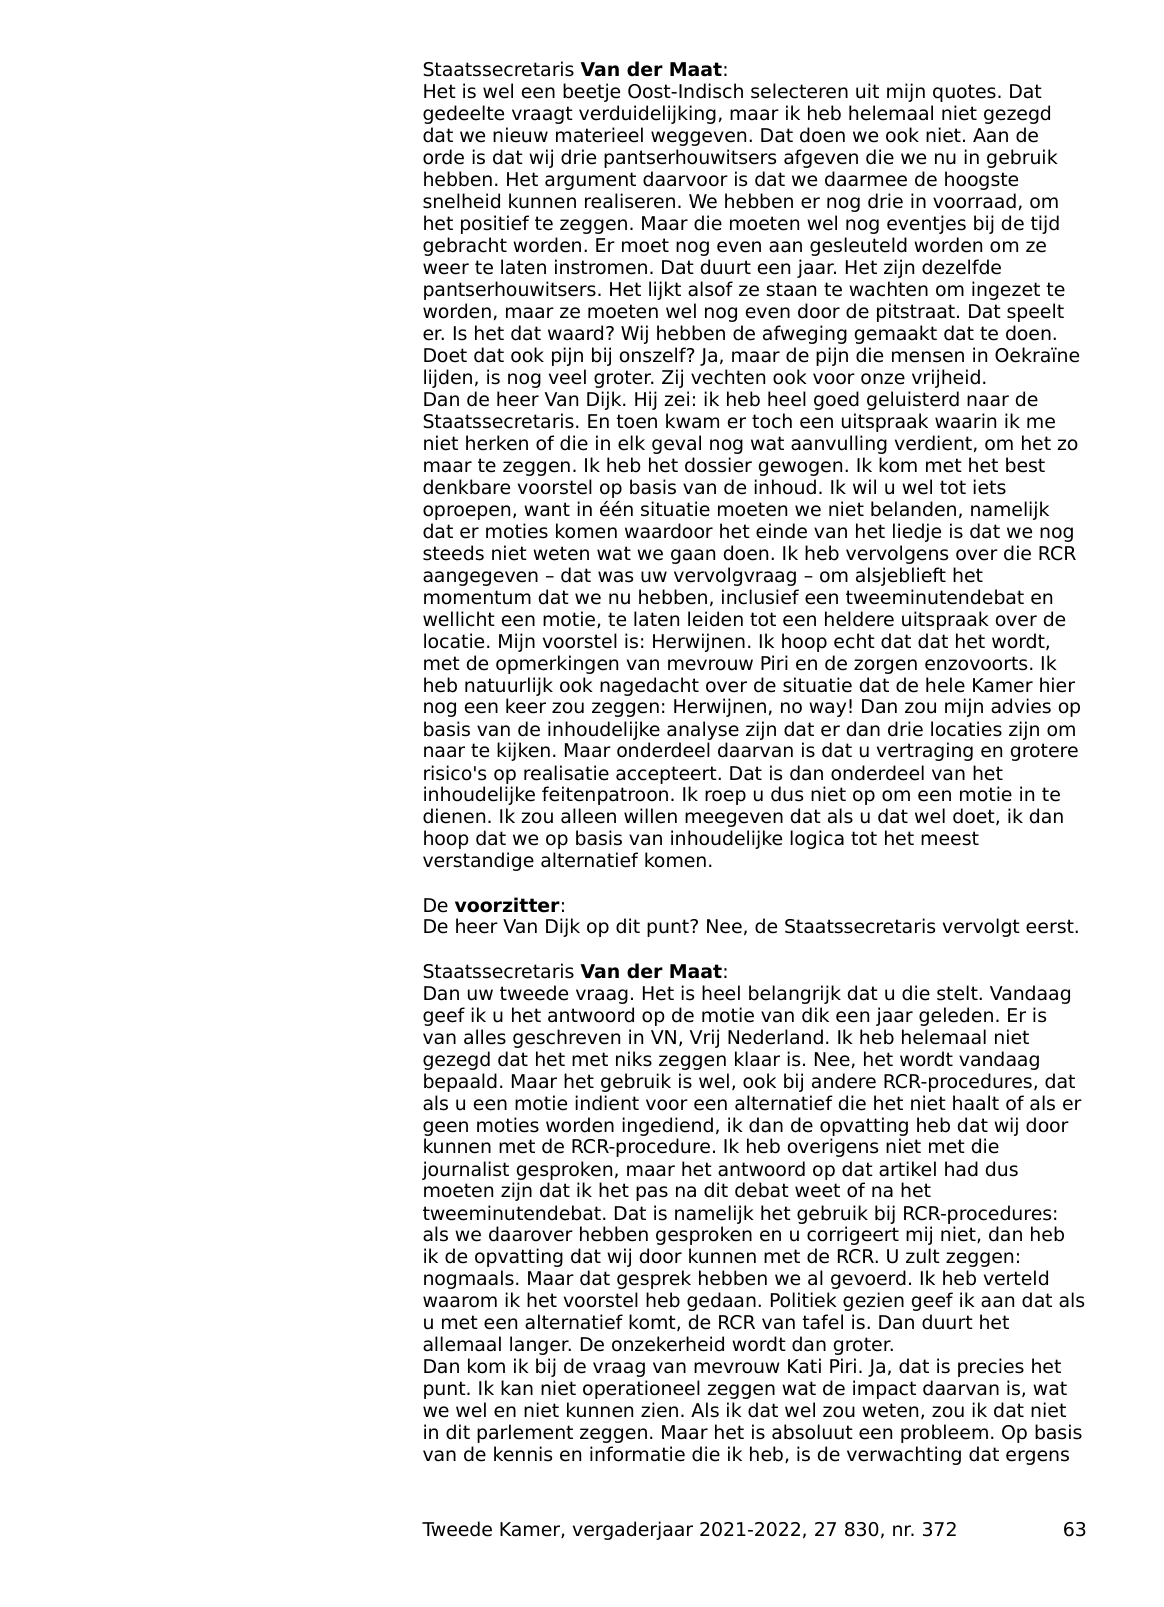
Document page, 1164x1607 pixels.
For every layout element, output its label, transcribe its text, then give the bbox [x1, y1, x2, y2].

text De heer Van Dijk op dit punt? Nee, de Staatssecretaris vervolgt eerst. [422, 916, 1087, 938]
text Staatssecretaris Van der Maat: [422, 961, 1087, 983]
text De voorzitter: [422, 894, 1087, 916]
text Staatssecretaris Van der Maat: [422, 59, 1087, 81]
text Het is wel een beetje Oost-Indisch selecteren uit mijn quotes. Dat gedeelte vraagt verduidelijking, maar ik heb helemaal niet gezegd dat we nieuw materieel weggeven. Dat doen we ook niet. Aan de orde is dat wij drie pantserhouwitsers afgeven die we nu in gebruik hebben. Het argument daarvoor is dat we daarmee de hoogste snelheid kunnen realiseren. We hebben er nog drie in voorraad, om het positief te zeggen. Maar die moeten wel nog eventjes bij de tijd gebracht worden. Er moet nog even aan gesleuteld worden om ze weer te laten instromen. Dat duurt een jaar. Het zijn dezelfde pantserhouwitsers. Het lijkt alsof ze staan te wachten om ingezet te worden, maar ze moeten wel nog even door de pitstraat. Dat speelt er. Is het dat waard? Wij hebben de afweging gemaakt dat te doen. Doet dat ook pijn bij onszelf? Ja, maar de pijn die mensen in Oekraïne lijden, is nog veel groter. Zij vechten ook voor onze vrijheid. [422, 81, 1087, 389]
text Dan kom ik bij de vraag van mevrouw Kati Piri. Ja, dat is precies het punt. Ik kan niet operationeel zeggen wat de impact daarvan is, wat we wel en niet kunnen zien. Als ik dat wel zou weten, zou ik dat niet in dit parlement zeggen. Maar het is absoluut een probleem. Op basis van de kennis en informatie die ik heb, is de verwachting dat ergens [422, 1356, 1087, 1466]
text Dan de heer Van Dijk. Hij zei: ik heb heel goed geluisterd naar de Staatssecretaris. En toen kwam er toch een uitspraak waarin ik me niet herken of die in elk geval nog wat aanvulling verdient, om het zo maar te zeggen. Ik heb het dossier gewogen. Ik kom met het best denkbare voorstel op basis van de inhoud. Ik wil u wel tot iets oproepen, want in één situatie moeten we niet belanden, namelijk dat er moties komen waardoor het einde van het liedje is dat we nog steeds niet weten wat we gaan doen. Ik heb vervolgens over die RCR aangegeven – dat was uw vervolgvraag – om alsjeblieft het momentum dat we nu hebben, inclusief een tweeminutendebat en wellicht een motie, te laten leiden tot een heldere uitspraak over de locatie. Mijn voorstel is: Herwijnen. Ik hoop echt dat dat het wordt, met de opmerkingen van mevrouw Piri en de zorgen enzovoorts. Ik heb natuurlijk ook nagedacht over de situatie dat de hele Kamer hier nog een keer zou zeggen: Herwijnen, no way! Dan zou mijn advies op basis van de inhoudelijke analyse zijn dat er dan drie locaties zijn om naar te kijken. Maar onderdeel daarvan is dat u vertraging en grotere risico's op realisatie accepteert. Dat is dan onderdeel van het inhoudelijke feitenpatroon. Ik roep u dus niet op om een motie in te dienen. Ik zou alleen willen meegeven dat als u dat wel doet, ik dan hoop dat we op basis van inhoudelijke logica tot het meest verstandige alternatief komen. [422, 389, 1087, 872]
text Dan uw tweede vraag. Het is heel belangrijk dat u die stelt. Vandaag geef ik u het antwoord op de motie van dik een jaar geleden. Er is van alles geschreven in VN, Vrij Nederland. Ik heb helemaal niet gezegd dat het met niks zeggen klaar is. Nee, het wordt vandaag bepaald. Maar het gebruik is wel, ook bij andere RCR-procedures, dat als u een motie indient voor een alternatief die het niet haalt of als er geen moties worden ingediend, ik dan de opvatting heb dat wij door kunnen met de RCR-procedure. Ik heb overigens niet met die journalist gesproken, maar het antwoord op dat artikel had dus moeten zijn dat ik het pas na dit debat weet of na het tweeminutendebat. Dat is namelijk het gebruik bij RCR-procedures: als we daarover hebben gesproken en u corrigeert mij niet, dan heb ik de opvatting dat wij door kunnen met de RCR. U zult zeggen: nogmaals. Maar dat gesprek hebben we al gevoerd. Ik heb verteld waarom ik het voorstel heb gedaan. Politiek gezien geef ik aan dat als u met een alternatief komt, de RCR van tafel is. Dan duurt het allemaal langer. De onzekerheid wordt dan groter. [422, 983, 1087, 1356]
